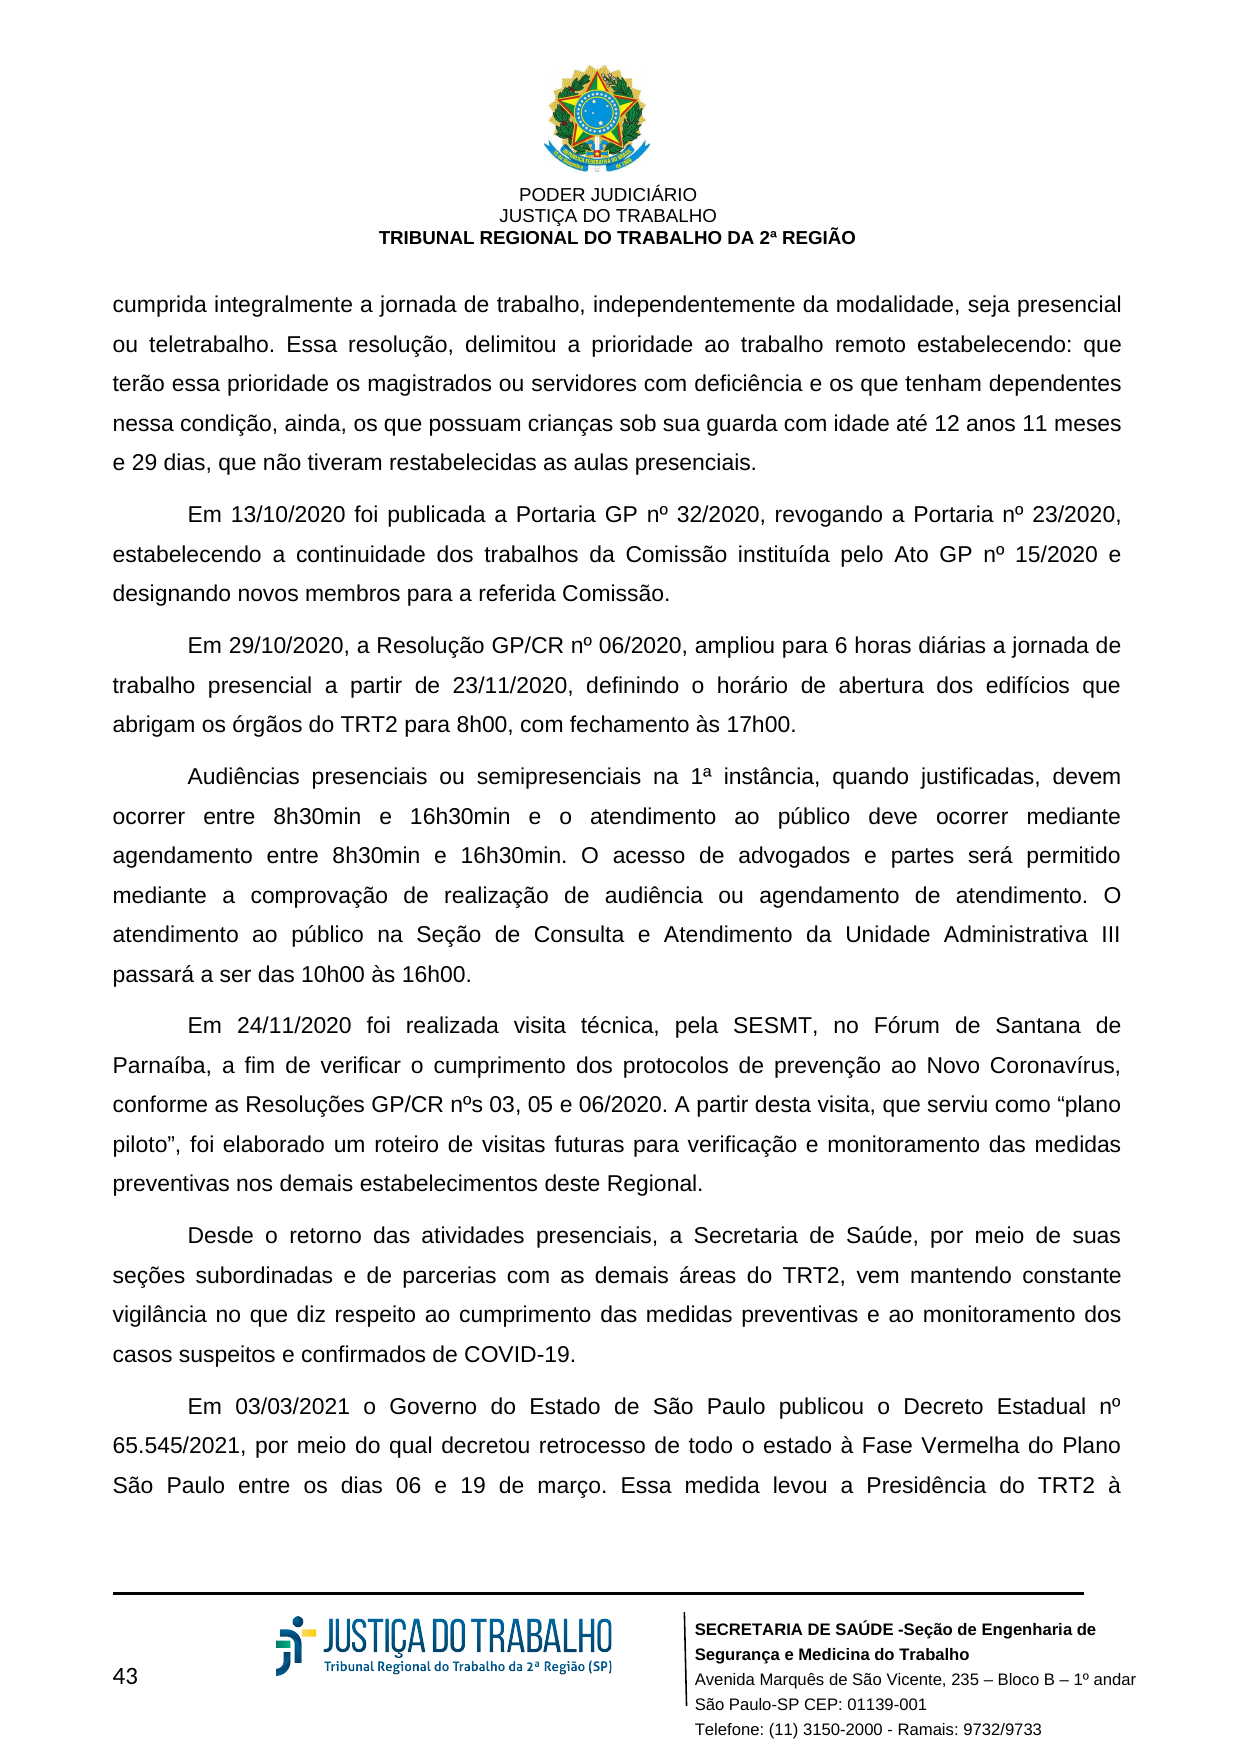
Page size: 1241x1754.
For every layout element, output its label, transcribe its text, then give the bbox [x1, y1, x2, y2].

text Em 24/11/2020 foi realizada visita técnica, pela SESMT, no Fórum de Santana de Parnaíba, a fim de verificar o cumprimento dos protocolos de prevenção ao Novo Coronavírus, conforme as Resoluções GP/CR nºs 03, 05 e 06/2020. A partir desta visita, que serviu como “plano piloto”, foi elaborado um roteiro de visitas futuras para verificação e monitoramento das medidas preventivas nos demais estabelecimentos deste Regional. [112, 1012, 1122, 1197]
text Em 29/10/2020, a Resolução GP/CR nº 06/2020, ampliou para 6 horas diárias a jornada de trabalho presencial a partir de 23/11/2020, definindo o horário de abertura dos edifícios que abrigam os órgãos do TRT2 para 8h00, com fechamento às 17h00. [112, 632, 1122, 737]
text Audiências presenciais ou semipresenciais na 1ª instância, quando justificadas, devem ocorrer entre 8h30min e 16h30min e o atendimento ao público deve ocorrer mediante agendamento entre 8h30min e 16h30min. O acesso de advogados e partes será permitido mediante a comprovação de realização de audiência ou agendamento de atendimento. O atendimento ao público na Seção de Consulta e Atendimento da Unidade Administrativa III passará a ser das 10h00 às 16h00. [112, 763, 1122, 987]
text Em 13/10/2020 foi publicada a Portaria GP nº 32/2020, revogando a Portaria nº 23/2020, estabelecendo a continuidade dos trabalhos da Comissão instituída pelo Ato GP nº 15/2020 e designando novos membros para a referida Comissão. [112, 501, 1122, 607]
text cumprida integralmente a jornada de trabalho, independentemente da modalidade, seja presencial ou teletrabalho. Essa resolução, delimitou a prioridade ao trabalho remoto estabelecendo: que terão essa prioridade os magistrados ou servidores com deficiência e os que tenham dependentes nessa condição, ainda, os que possuam crianças sob sua guarda com idade até 12 anos 11 meses e 29 dias, que não tiveram restabelecidas as aulas presenciais. [112, 291, 1122, 476]
picture [543, 65, 650, 172]
text Desde o retorno das atividades presenciais, a Secretaria de Saúde, por meio de suas seções subordinadas e de parcerias com as demais áreas do TRT2, vem mantendo constante vigilância no que diz respeito ao cumprimento das medidas preventivas e ao monitoramento dos casos suspeitos e confirmados de COVID-19. [112, 1222, 1122, 1367]
picture [276, 1616, 612, 1676]
text Em 03/03/2021 o Governo do Estado de São Paulo publicou o Decreto Estadual nº 65.545/2021, por meio do qual decretou retrocesso de todo o estado à Fase Vermelha do Plano São Paulo entre os dias 06 e 19 de março. Essa medida levou a Presidência do TRT2 à [112, 1393, 1122, 1498]
